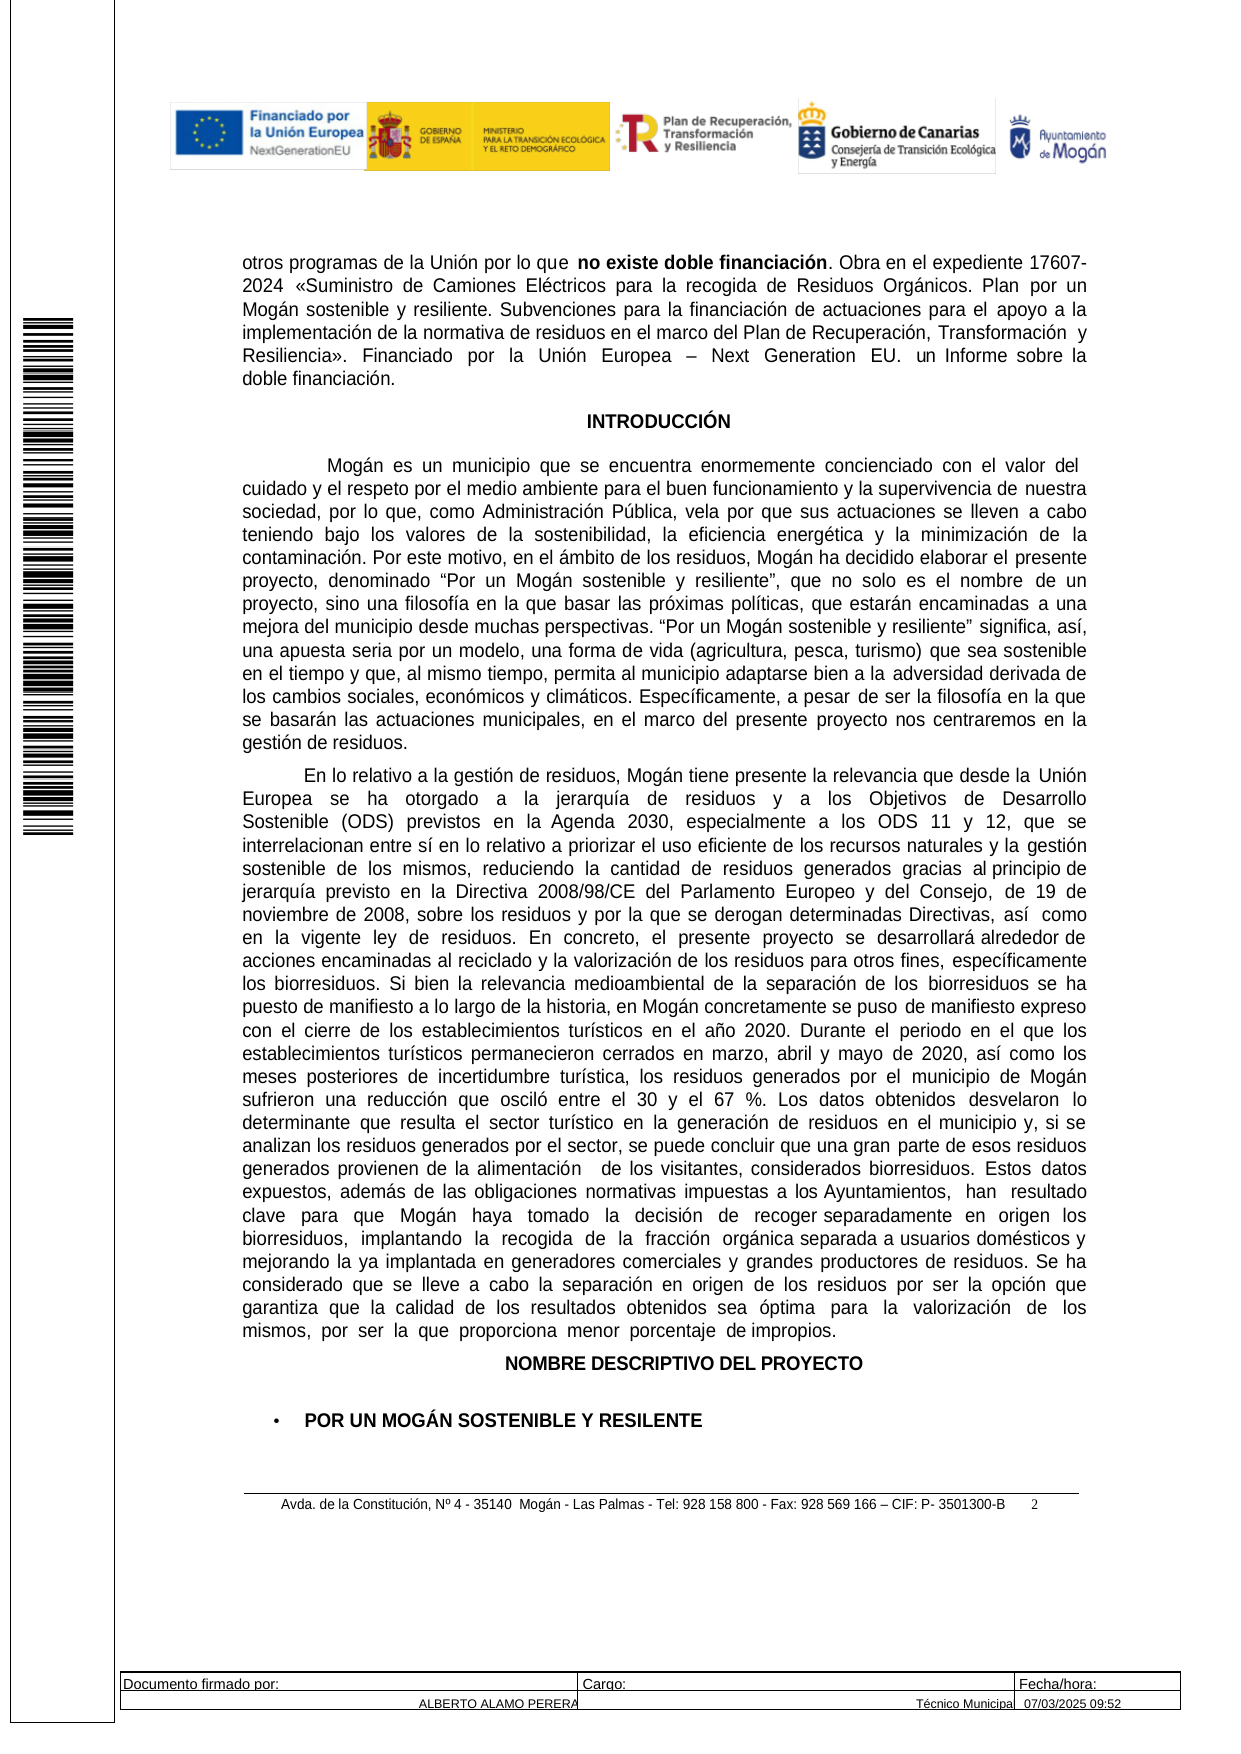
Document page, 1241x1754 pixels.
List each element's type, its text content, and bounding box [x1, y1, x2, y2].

text En lo relativo a la gestión de residuos, Mogán tiene presente la relevancia que desde la Unión Europea se ha otorgado a la jerarquía de residuos y a los Objetivos de Desarrollo Sostenible (ODS) previstos en la Agenda 2030, especialmente a los ODS 11 y 12, que se interrelacionan entre sí en lo relativo a priorizar el uso eficiente de los recursos naturales y la gestión sostenible de los mismos, reduciendo la cantidad de residuos generados gracias al principio de jerarquía previsto en la Directiva 2008/98/CE del Parlamento Europeo y del Consejo, de 19 de noviembre de 2008, sobre los residuos y por la que se derogan determinadas Directivas, así como en la vigente ley de residuos. En concreto, el presente proyecto se desarrollará alrededor de acciones encaminadas al reciclado y la valorización de los residuos para otros fines, específicamente los biorresiduos. Si bien la relevancia medioambiental de la separación de los biorresiduos se ha puesto de manifiesto a lo largo de la historia, en Mogán concretamente se puso de manifiesto expreso con el cierre de los establecimientos turísticos en el año 2020. Durante el periodo en el que los establecimientos turísticos permanecieron cerrados en marzo, abril y mayo de 2020, así como los meses posteriores de incertidumbre turística, los residuos generados por el municipio de Mogán sufrieron una reducción que osciló entre el 30 y el 67 %. Los datos obtenidos desvelaron lo determinante que resulta el sector turístico en la generación de residuos en el municipio y, si se analizan los residuos generados por el sector, se puede concluir que una gran parte de esos residuos generados provienen de la alimentación de los visitantes, considerados biorresiduos. Estos datos expuestos, además de las obligaciones normativas impuestas a los Ayuntamientos, han resultado clave para que Mogán haya tomado la decisión de recoger separadamente en origen los biorresiduos, implantando la recogida de la fracción orgánica separada a usuarios domésticos y mejorando la ya implantada en generadores comerciales y grandes productores de residuos. Se ha considerado que se lleve a cabo la separación en origen de los residuos por ser la opción que garantiza que la calidad de los resultados obtenidos sea óptima para la valorización de los mismos, por ser la que proporciona menor porcentaje de impropios. [242, 764, 1087, 1342]
table_cell Técnico Municipal [578, 1691, 1014, 1709]
picture [21, 316, 75, 838]
text INTRODUCCIÓN [587, 411, 1188, 433]
text NOMBRE DESCRIPTIVO DEL PROYECTO [487, 1353, 863, 1375]
table_header Documento firmado por: [121, 1673, 577, 1690]
table_header Cargo: [578, 1673, 1014, 1690]
list POR UN MOGÁN SOSTENIBLE Y RESILENTE [273, 1408, 1188, 1432]
text cuidado y el respeto por el medio ambiente para el buen funcionamiento y la supervivencia de nuestra sociedad, por lo que, como Administración Pública, vela por que sus actuaciones se lleven a cabo teniendo bajo los valores de la sostenibilidad, la eficiencia energética y la minimización de la contaminación. Por este motivo, en el ámbito de los residuos, Mogán ha decidido elaborar el presente proyecto, denominado “Por un Mogán sostenible y resiliente”, que no solo es el nombre de un proyecto, sino una filosofía en la que basar las próximas políticas, que estarán encaminadas a una mejora del municipio desde muchas perspectivas. “Por un Mogán sostenible y resiliente” significa, así, una apuesta seria por un modelo, una forma de vida (agricultura, pesca, turismo) que sea sostenible en el tiempo y que, al mismo tiempo, permita al municipio adaptarse bien a la adversidad derivada de los cambios sociales, económicos y climáticos. Específicamente, a pesar de ser la filosofía en la que se basarán las actuaciones municipales, en el marco del presente proyecto nos centraremos en la gestión de residuos. [242, 477, 1087, 754]
table_header Fecha/hora: [1015, 1673, 1180, 1690]
picture [168, 98, 997, 175]
table_cell ALBERTO ALAMO PERERA [121, 1691, 577, 1709]
picture [1000, 97, 1121, 181]
text Avda. de la Constitución, Nº 4 - 35140 Mogán - Las Palmas - Tel: 928 158 800 - Fax: 928 569 166 – CIF: P- 3501300-B 2 [281, 1496, 1188, 1513]
text Mogán es un municipio que se encuentra enormemente concienciado con el valor del [295, 454, 1078, 477]
table_cell 07/03/2025 09:52 [1015, 1691, 1180, 1709]
text otros programas de la Unión por lo que no existe doble financiación. Obra en el expediente 17607-2024 «Suministro de Camiones Eléctricos para la recogida de Residuos Orgánicos. Plan por un Mogán sostenible y resiliente. Subvenciones para la financiación de actuaciones para el apoyo a la implementación de la normativa de residuos en el marco del Plan de Recuperación, Transformación y Resiliencia». Financiado por la Unión Europea – Next Generation EU. un Informe sobre la doble financiación. [242, 251, 1087, 390]
